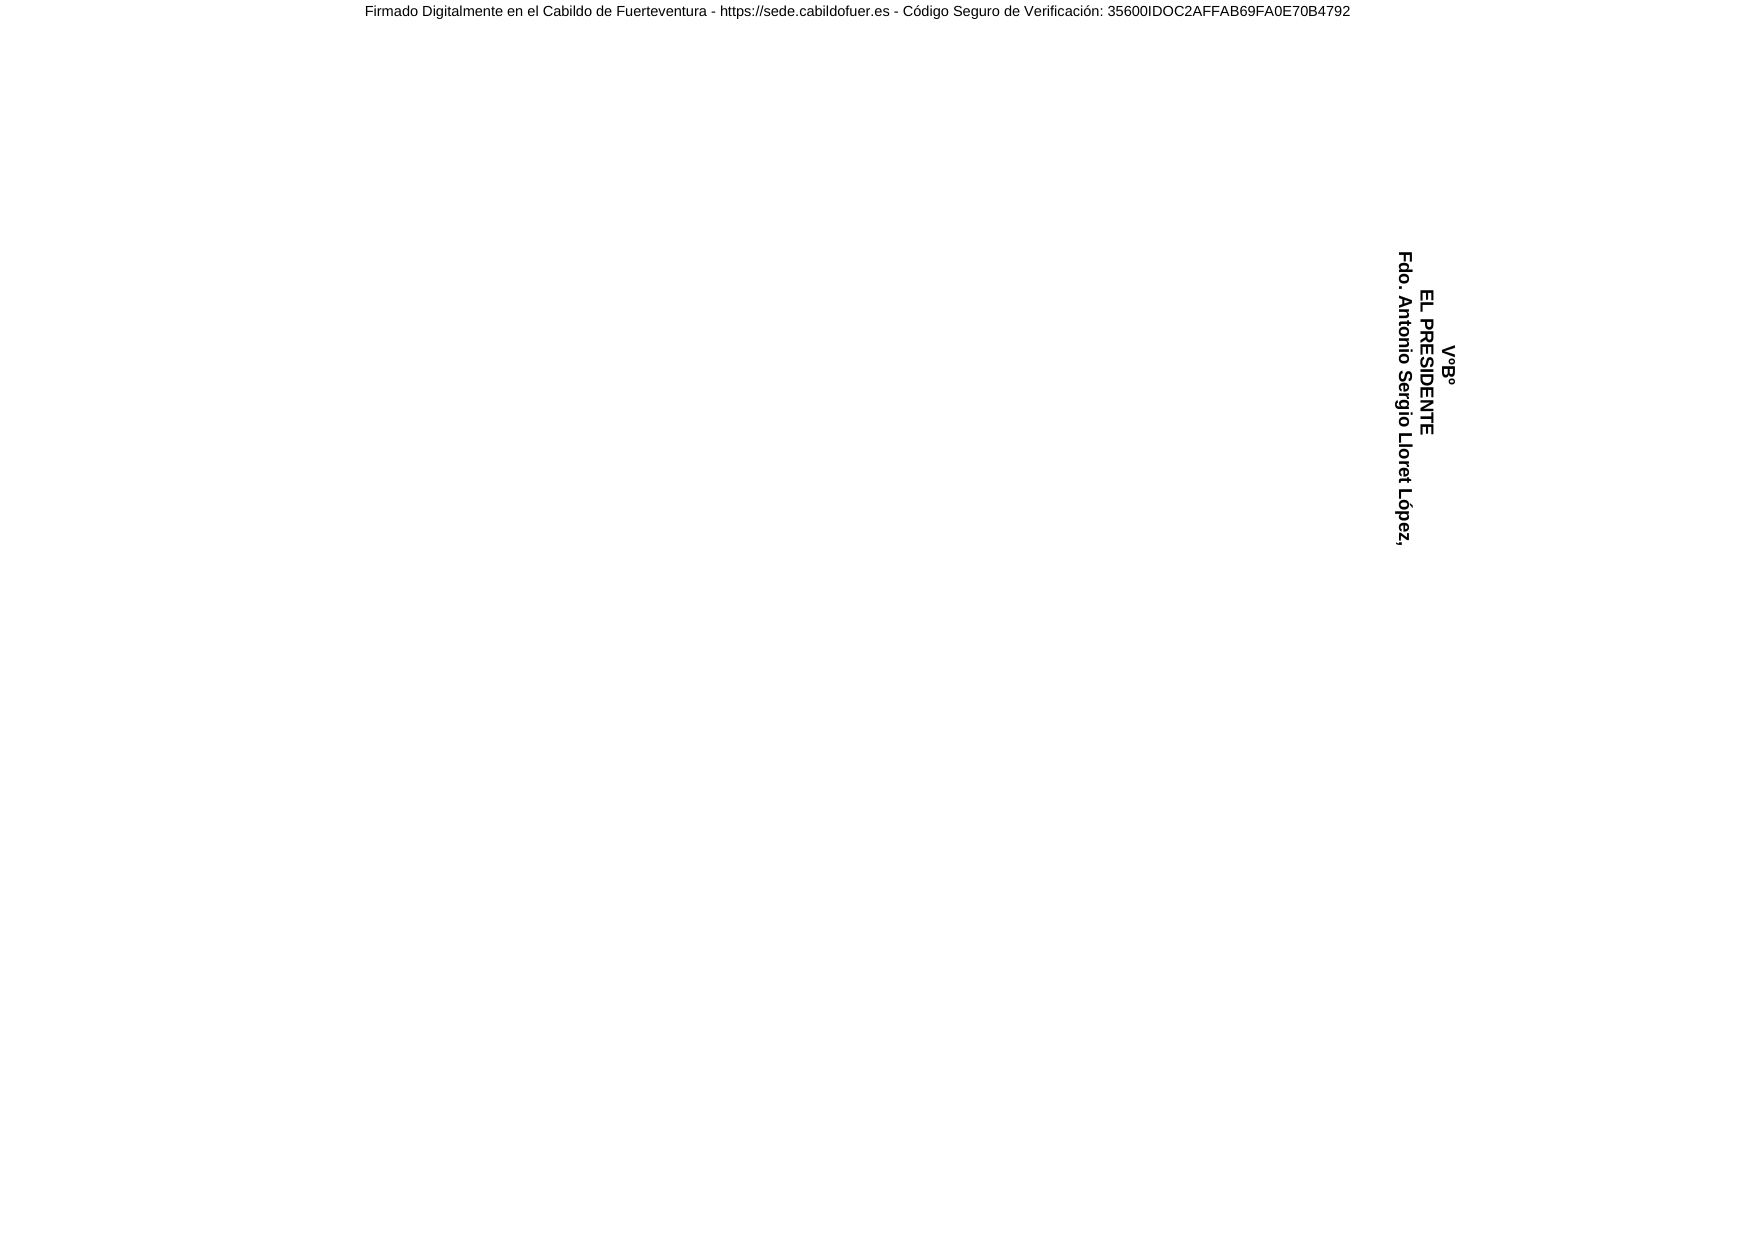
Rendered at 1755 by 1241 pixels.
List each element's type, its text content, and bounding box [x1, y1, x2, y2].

text [1417, 476, 1459, 554]
text EL PRESIDENTE [1417, 249, 1438, 476]
text Firmado Digitalmente en el Cabildo de Fuerteventura - https://sede.cabildofuer.es - Código Seguro de Verificación: 35600IDOC2AFFAB69FA0E70B4792 [364, 2, 1635, 19]
text VºBº [1438, 249, 1459, 481]
text Fdo. Antonio Sergio Lloret López, [1395, 251, 1417, 554]
